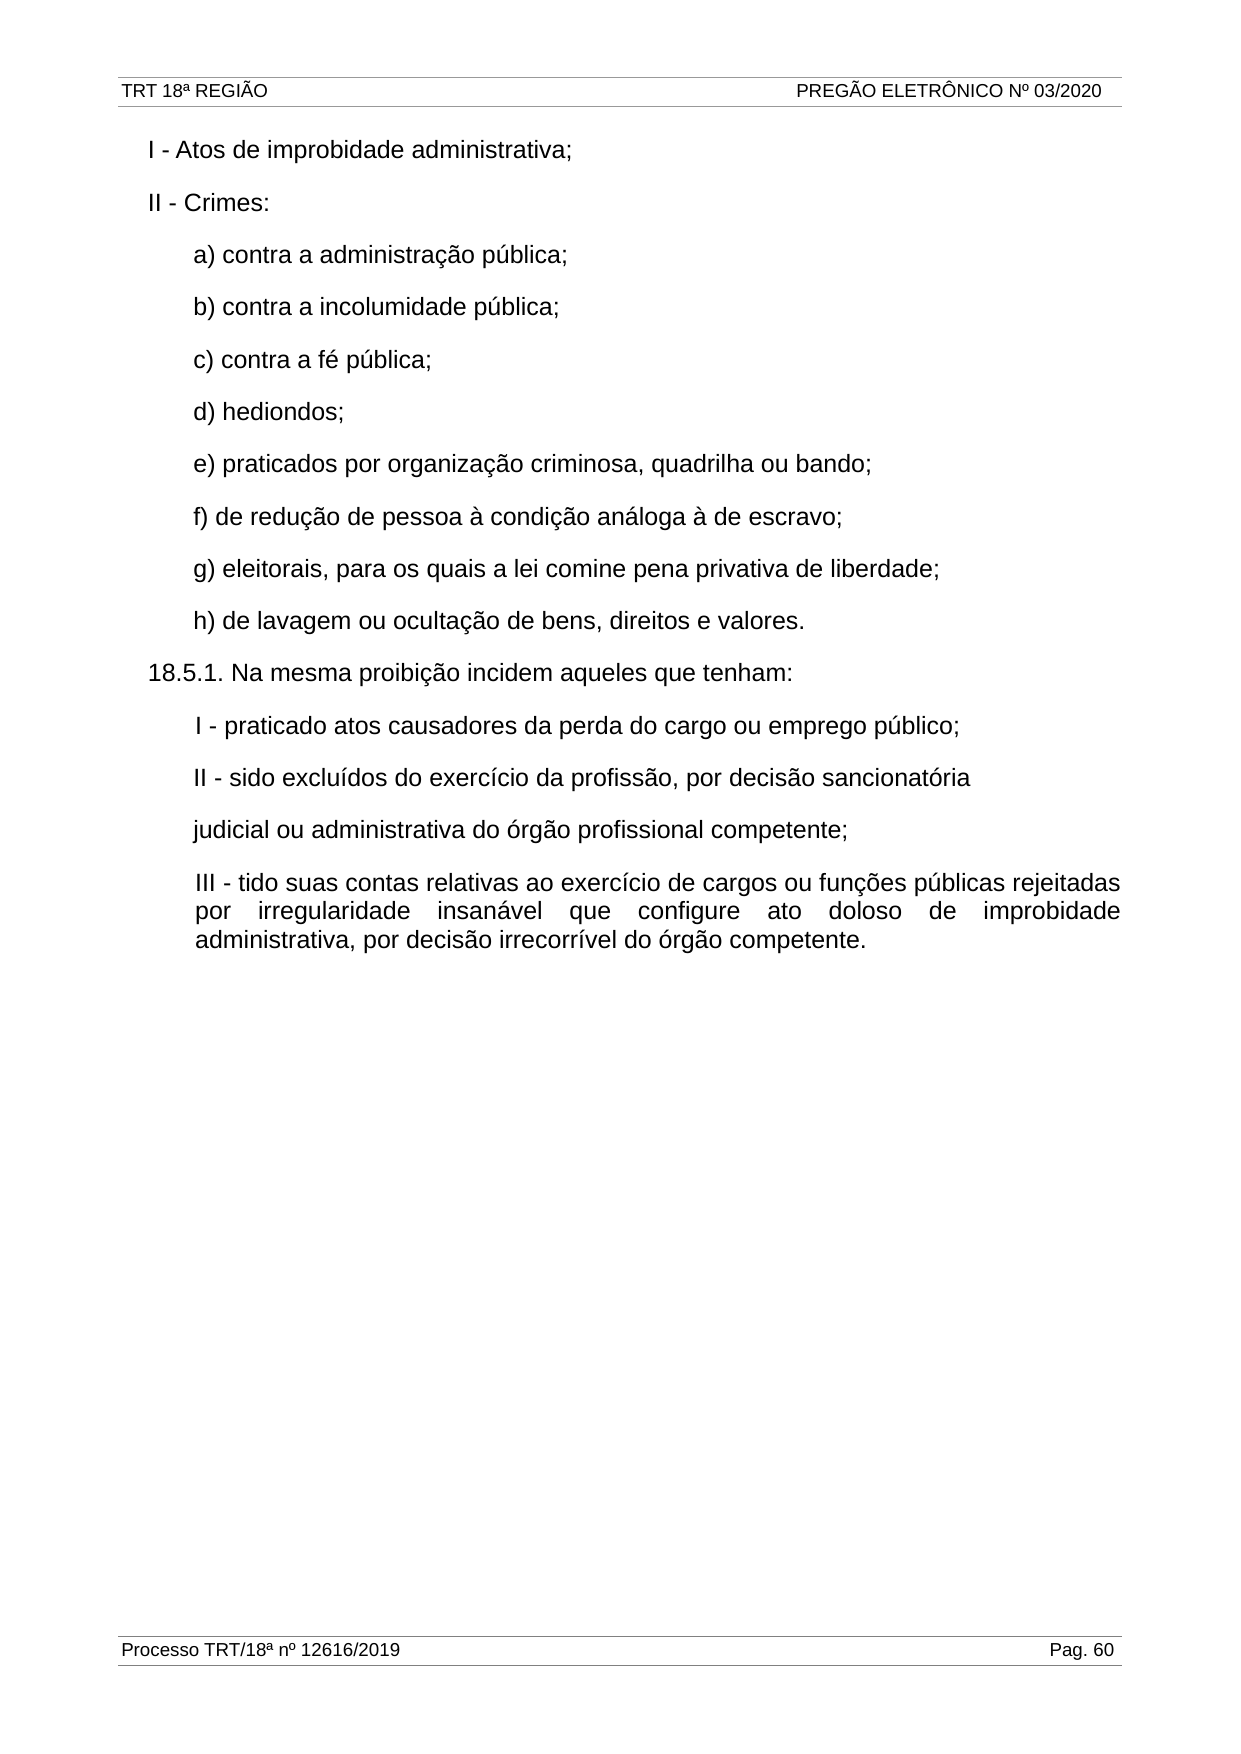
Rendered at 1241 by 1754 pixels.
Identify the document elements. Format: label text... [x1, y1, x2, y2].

text II - Crimes: [148, 188, 1122, 217]
text III - tido suas contas relativas ao exercício de cargos ou funções públicas rejeitadas por irregularidade insanável que configure ato doloso de improbidade administrativa, por decisão irrecorrível do órgão competente. [195, 868, 1122, 954]
text d) hediondos; [118, 397, 1122, 426]
text f) de redução de pessoa à condição análoga à de escravo; [118, 502, 1122, 530]
text 18.5.1. Na mesma proibição incidem aqueles que tenham: [148, 658, 1122, 687]
text h) de lavagem ou ocultação de bens, direitos e valores. [118, 606, 1122, 635]
text g) eleitorais, para os quais a lei comine pena privativa de liberdade; [118, 554, 1122, 583]
text b) contra a incolumidade pública; [118, 292, 1122, 321]
text I - praticado atos causadores da perda do cargo ou emprego público; [195, 711, 1122, 739]
text I - Atos de improbidade administrativa; [148, 136, 1122, 164]
text e) praticados por organização criminosa, quadrilha ou bando; [118, 449, 1122, 478]
text II - sido excluídos do exercício da profissão, por decisão sancionatória [118, 763, 1122, 792]
text a) contra a administração pública; [118, 240, 1122, 269]
text c) contra a fé pública; [118, 345, 1122, 373]
text judicial ou administrativa do órgão profissional competente; [118, 815, 1122, 844]
